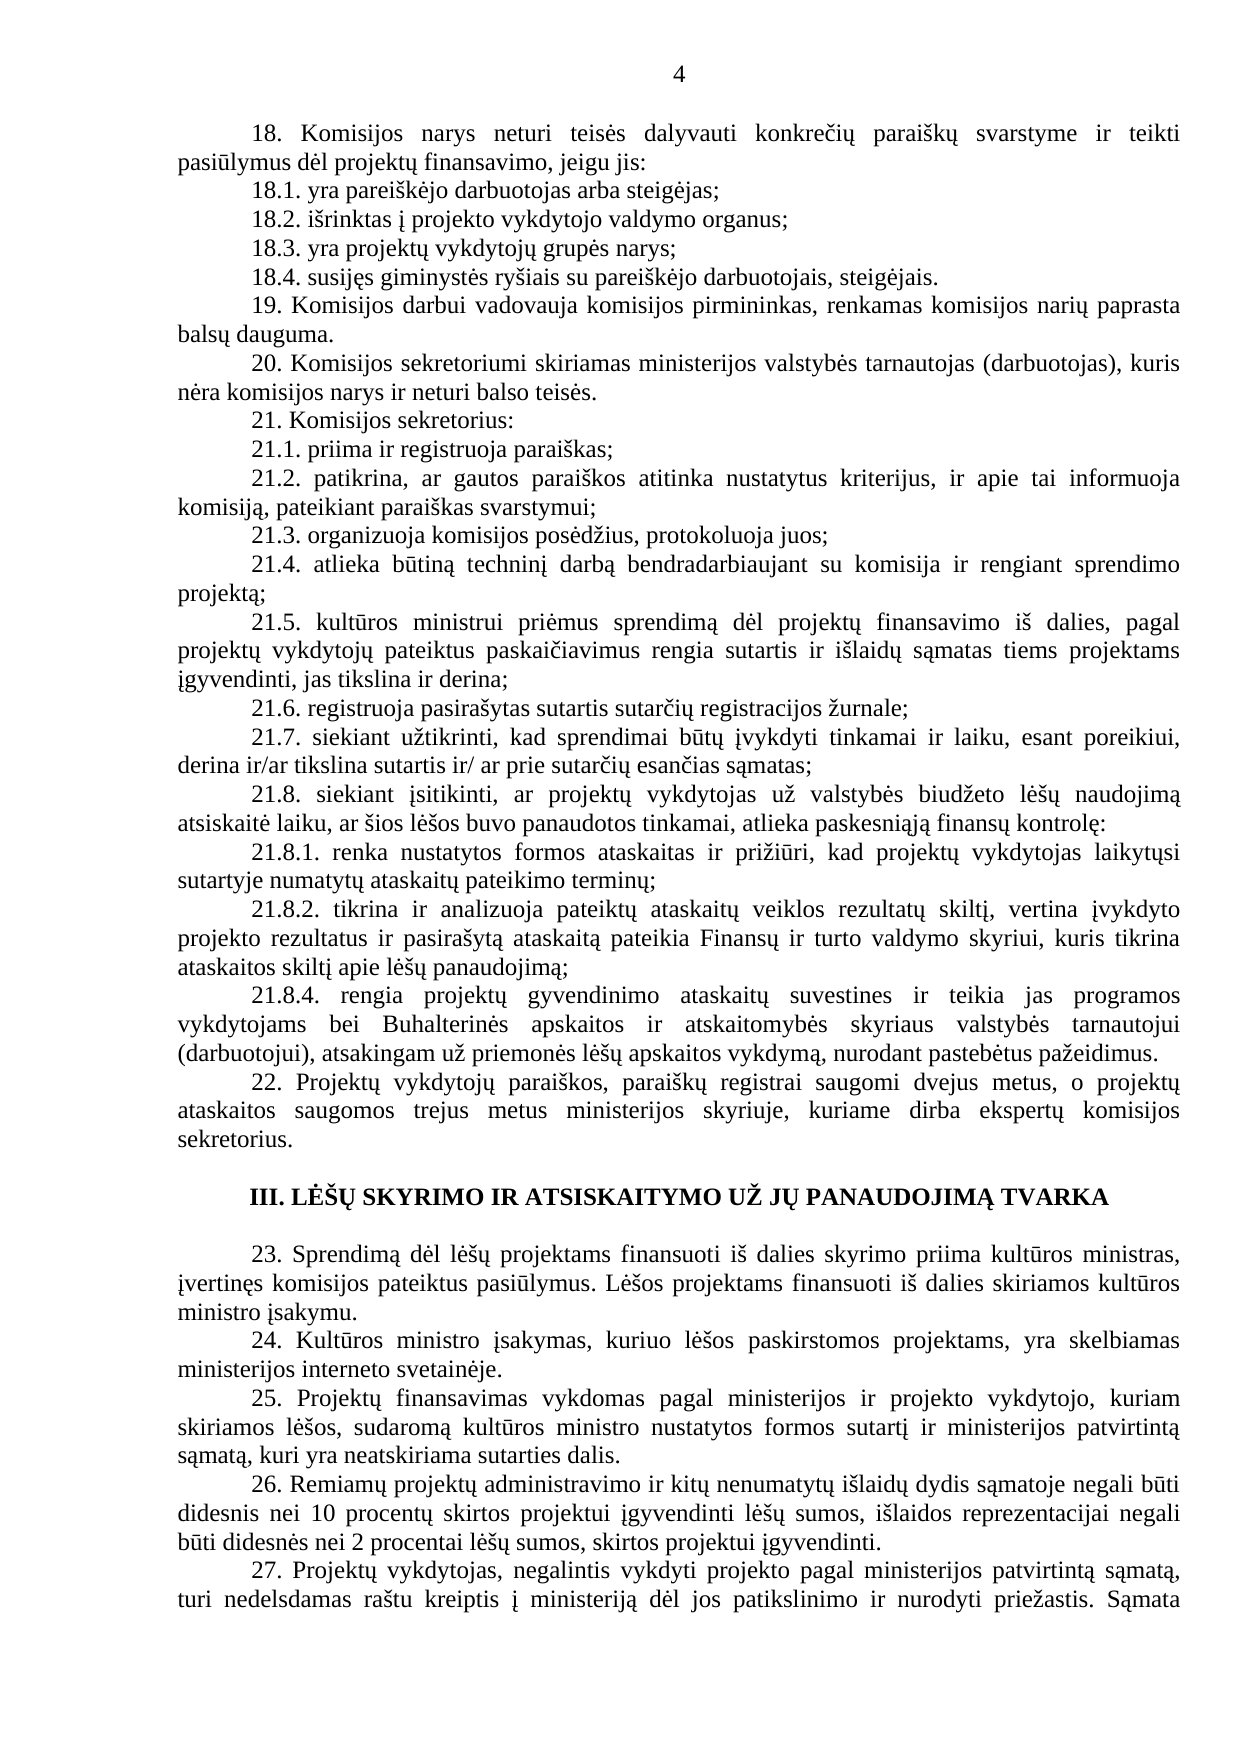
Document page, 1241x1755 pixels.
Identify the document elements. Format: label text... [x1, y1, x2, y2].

text 18.2. išrinktas į projekto vykdytojo valdymo organus; [177, 204, 1181, 233]
text III. LĖŠŲ SKYRIMO IR ATSISKAITYMO UŽ JŲ PANAUDOJIMĄ TVARKA [177, 1182, 1181, 1211]
text 21. Komisijos sekretorius: [177, 406, 1181, 434]
text 25. Projektų finansavimas vykdomas pagal ministerijos ir projekto vykdytojo, kuriam skiriamos lėšos, sudaromą kultūros ministro nustatytos formos sutartį ir ministerijos patvirtintą sąmatą, kuri yra neatskiriama sutarties dalis. [177, 1383, 1181, 1469]
text 22. Projektų vykdytojų paraiškos, paraiškų registrai saugomi dvejus metus, o projektų ataskaitos saugomos trejus metus ministerijos skyriuje, kuriame dirba ekspertų komisijos sekretorius. [177, 1067, 1181, 1153]
text 21.4. atlieka būtiną techninį darbą bendradarbiaujant su komisija ir rengiant sprendimo projektą; [177, 549, 1181, 607]
text 21.8.2. tikrina ir analizuoja pateiktų ataskaitų veiklos rezultatų skiltį, vertina įvykdyto projekto rezultatus ir pasirašytą ataskaitą pateikia Finansų ir turto valdymo skyriui, kuris tikrina ataskaitos skiltį apie lėšų panaudojimą; [177, 894, 1181, 981]
text 21.3. organizuoja komisijos posėdžius, protokoluoja juos; [177, 521, 1181, 549]
text 18.3. yra projektų vykdytojų grupės narys; [177, 233, 1181, 262]
text 21.8.1. renka nustatytos formos ataskaitas ir prižiūri, kad projektų vykdytojas laikytųsi sutartyje numatytų ataskaitų pateikimo terminų; [177, 837, 1181, 894]
text 21.2. patikrina, ar gautos paraiškos atitinka nustatytus kriterijus, ir apie tai informuoja komisiją, pateikiant paraiškas svarstymui; [177, 463, 1181, 521]
text 21.6. registruoja pasirašytas sutartis sutarčių registracijos žurnale; [177, 693, 1181, 722]
text 21.7. siekiant užtikrinti, kad sprendimai būtų įvykdyti tinkamai ir laiku, esant poreikiui, derina ir/ar tikslina sutartis ir/ ar prie sutarčių esančias sąmatas; [177, 722, 1181, 779]
text 20. Komisijos sekretoriumi skiriamas ministerijos valstybės tarnautojas (darbuotojas), kuris nėra komisijos narys ir neturi balso teisės. [177, 348, 1181, 406]
text 27. Projektų vykdytojas, negalintis vykdyti projekto pagal ministerijos patvirtintą sąmatą, turi nedelsdamas raštu kreiptis į ministeriją dėl jos patikslinimo ir nurodyti priežastis. Sąmata [177, 1556, 1181, 1613]
text 21.5. kultūros ministrui priėmus sprendimą dėl projektų finansavimo iš dalies, pagal projektų vykdytojų pateiktus paskaičiavimus rengia sutartis ir išlaidų sąmatas tiems projektams įgyvendinti, jas tikslina ir derina; [177, 607, 1181, 693]
text 18.4. susijęs giminystės ryšiais su pareiškėjo darbuotojais, steigėjais. [177, 262, 1181, 291]
text 23. Sprendimą dėl lėšų projektams finansuoti iš dalies skyrimo priima kultūros ministras, įvertinęs komisijos pateiktus pasiūlymus. Lėšos projektams finansuoti iš dalies skiriamos kultūros ministro įsakymu. [177, 1239, 1181, 1326]
text 21.1. priima ir registruoja paraiškas; [177, 434, 1181, 463]
text 18.1. yra pareiškėjo darbuotojas arba steigėjas; [177, 176, 1181, 204]
text 26. Remiamų projektų administravimo ir kitų nenumatytų išlaidų dydis sąmatoje negali būti didesnis nei 10 procentų skirtos projektui įgyvendinti lėšų sumos, išlaidos reprezentacijai negali būti didesnės nei 2 procentai lėšų sumos, skirtos projektui įgyvendinti. [177, 1469, 1181, 1556]
text 21.8. siekiant įsitikinti, ar projektų vykdytojas už valstybės biudžeto lėšų naudojimą atsiskaitė laiku, ar šios lėšos buvo panaudotos tinkamai, atlieka paskesniąją finansų kontrolę: [177, 779, 1181, 837]
text 21.8.4. rengia projektų gyvendinimo ataskaitų suvestines ir teikia jas programos vykdytojams bei Buhalterinės apskaitos ir atskaitomybės skyriaus valstybės tarnautojui (darbuotojui), atsakingam už priemonės lėšų apskaitos vykdymą, nurodant pastebėtus pažeidimus. [177, 981, 1181, 1067]
text 18. Komisijos narys neturi teisės dalyvauti konkrečių paraiškų svarstyme ir teikti pasiūlymus dėl projektų finansavimo, jeigu jis: [177, 118, 1181, 176]
text 19. Komisijos darbui vadovauja komisijos pirmininkas, renkamas komisijos narių paprasta balsų dauguma. [177, 291, 1181, 348]
text 24. Kultūros ministro įsakymas, kuriuo lėšos paskirstomos projektams, yra skelbiamas ministerijos interneto svetainėje. [177, 1326, 1181, 1383]
